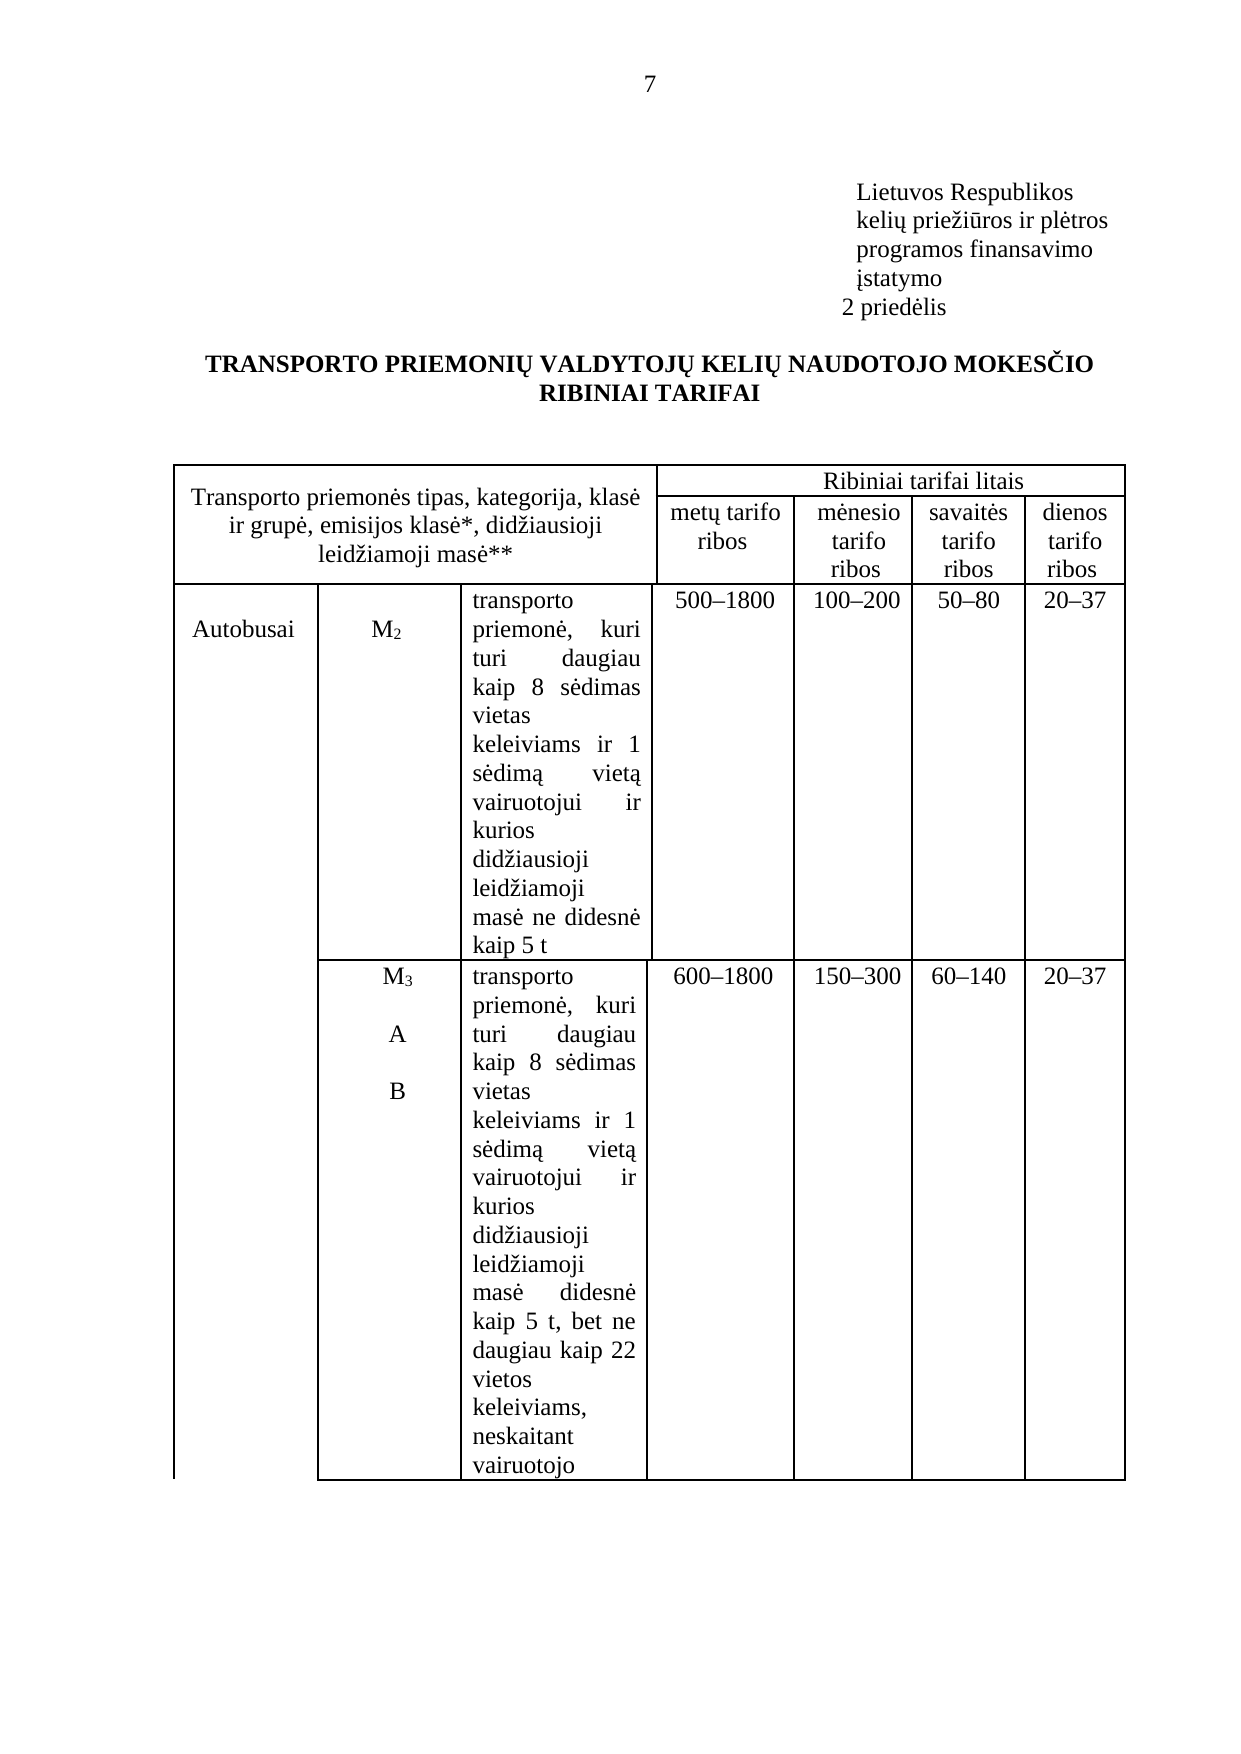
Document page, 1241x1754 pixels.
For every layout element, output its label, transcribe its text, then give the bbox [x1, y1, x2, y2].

table_cell Autobusai [175, 585, 317, 959]
table_cell 20–37 [1026, 961, 1124, 1479]
text kelių priežiūros ir plėtros [177, 205, 1122, 234]
table_cell 20–37 [1026, 585, 1124, 959]
table_cell dienos tarifo ribos [1026, 497, 1124, 583]
text TRANSPORTO PRIEMONIŲ VALDYTOJŲ KELIŲ NAUDOTOJO MOKESČIO RIBINIAI TARIFAI [177, 349, 1122, 407]
text Lietuvos Respublikos [177, 177, 1122, 205]
table_cell 150–300 [795, 961, 911, 1479]
table_cell 600–1800 [648, 961, 793, 1479]
table_header Transporto priemonės tipas, kategorija, klasė ir grupė, emisijos klasė*, didžiausioji leidžiamoji masė** [175, 466, 656, 583]
table_cell 60–140 [913, 961, 1024, 1479]
table_cell 100–200 [795, 585, 911, 959]
table_header Ribiniai tarifai litais [658, 466, 1124, 495]
table_cell metų tarifo ribos [658, 497, 793, 583]
table_cell M3 A B [319, 961, 460, 1479]
table_cell mėnesio tarifo ribos [795, 497, 911, 583]
text 2 priedėlis [177, 292, 1122, 320]
table_cell M2 [319, 585, 460, 959]
table_cell [175, 959, 317, 1479]
table_cell transporto priemonė, kuri turi daugiau kaip 8 sėdimas vietas keleiviams ir 1 sėdimą vietą vairuotojui ir kurios didžiausioji leidžiamoji masė ne didesnė kaip 5 t [462, 585, 651, 959]
table_cell savaitės tarifo ribos [913, 497, 1024, 583]
table_cell transporto priemonė, kuri turi daugiau kaip 8 sėdimas vietas keleiviams ir 1 sėdimą vietą vairuotojui ir kurios didžiausioji leidžiamoji masė didesnė kaip 5 t, bet ne daugiau kaip 22 vietos keleiviams, neskaitant vairuotojo [462, 961, 646, 1479]
text įstatymo [177, 263, 1122, 292]
table_cell 50–80 [913, 585, 1024, 959]
text programos finansavimo [177, 234, 1122, 263]
table_cell 500–1800 [653, 585, 793, 959]
